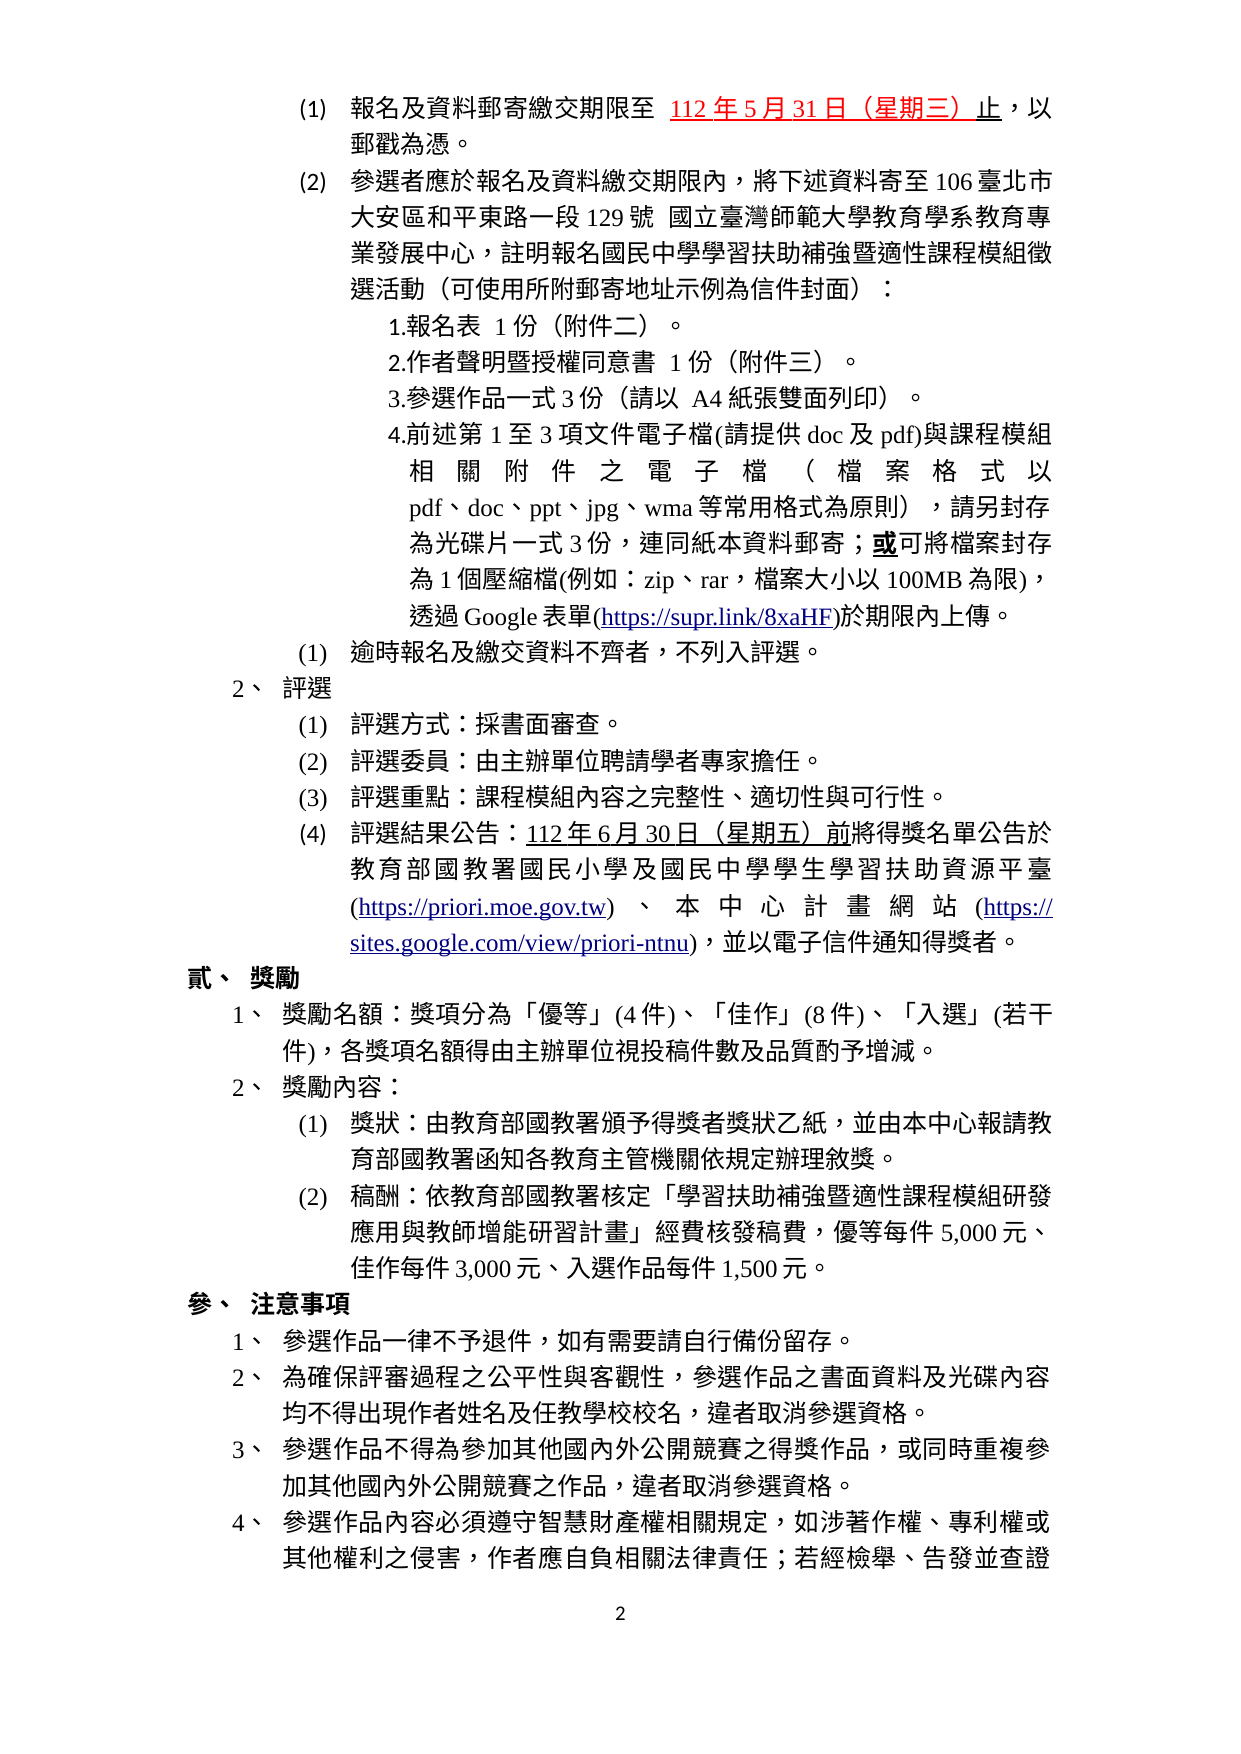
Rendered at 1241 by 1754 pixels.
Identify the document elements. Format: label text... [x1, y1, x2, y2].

list 參選作品一律不予退件，如有需要請自行備份留存。 [232, 1321, 1053, 1357]
list 前述第1至3項文件電子檔(請提供doc及pdf)與課程模組相關附件之電子檔（檔案格式以 pdf、doc、ppt、jpg、wma等常用格式為原則），請另封存為光碟片一式3份，連同紙本資料郵寄；或可將檔案封存為1個壓縮檔(例如：zip、rar，檔案大小以100MB為限)，透過Google表單(https://supr.link/8xaHF)於期限內上傳。 [388, 415, 1053, 632]
list 評選委員：由主辦單位聘請學者專家擔任。 [313, 741, 1053, 777]
list 評選重點：課程模組內容之完整性、適切性與可行性。 [313, 777, 1053, 814]
list 報名表 1 份（附件二）。 [388, 306, 1053, 342]
list 參選作品一式3份（請以 A4 紙張雙面列印）。 [388, 379, 1053, 415]
list 獎勵 [187, 959, 1053, 995]
list 逾時報名及繳交資料不齊者，不列入評選。 [313, 632, 1053, 669]
list 參選者應於報名及資料繳交期限內，將下述資料寄至106臺北市大安區和平東路一段129號 國立臺灣師範大學教育學系教育專業發展中心，註明報名國民中學學習扶助補強暨適性課程模組徵選活動（可使用所附郵寄地址示例為信件封面）： [313, 161, 1053, 306]
list 評選 [232, 669, 1053, 705]
list 評選方式：採書面審查。 [313, 705, 1053, 741]
list 為確保評審過程之公平性與客觀性，參選作品之書面資料及光碟內容均不得出現作者姓名及任教學校校名，違者取消參選資格。 [232, 1357, 1053, 1430]
list 作者聲明暨授權同意書 1 份（附件三）。 [388, 342, 1053, 379]
list 獎狀：由教育部國教署頒予得獎者獎狀乙紙，並由本中心報請教育部國教署函知各教育主管機關依規定辦理敘獎。 [313, 1104, 1053, 1176]
list 參選作品內容必須遵守智慧財產權相關規定，如涉著作權、專利權或其他權利之侵害，作者應自負相關法律責任；若經檢舉、告發並查證 [232, 1502, 1053, 1575]
list 評選結果公告：112年6月30日（星期五）前將得獎名單公告於教育部國教署國民小學及國民中學學生學習扶助資源平臺(https://priori.moe.gov.tw)、本中心計畫網站(https://sites.google.com/view/priori-ntnu)，並以電子信件通知得獎者。 [313, 814, 1053, 959]
list 參選作品不得為參加其他國內外公開競賽之得獎作品，或同時重複參加其他國內外公開競賽之作品，違者取消參選資格。 [232, 1430, 1053, 1502]
list 報名及資料郵寄繳交期限至 112 年5月31日（星期三）止，以郵戳為憑。 [313, 89, 1053, 161]
list 注意事項 [187, 1285, 1053, 1321]
list 稿酬：依教育部國教署核定「學習扶助補強暨適性課程模組研發應用與教師增能研習計畫」經費核發稿費，優等每件5,000元、佳作每件3,000元、入選作品每件1,500元。 [313, 1176, 1053, 1285]
list 獎勵名額：獎項分為「優等」(4件)、「佳作」(8件)、「入選」(若干件)，各獎項名額得由主辦單位視投稿件數及品質酌予增減。 [232, 995, 1053, 1067]
list 獎勵內容： [232, 1067, 1053, 1104]
